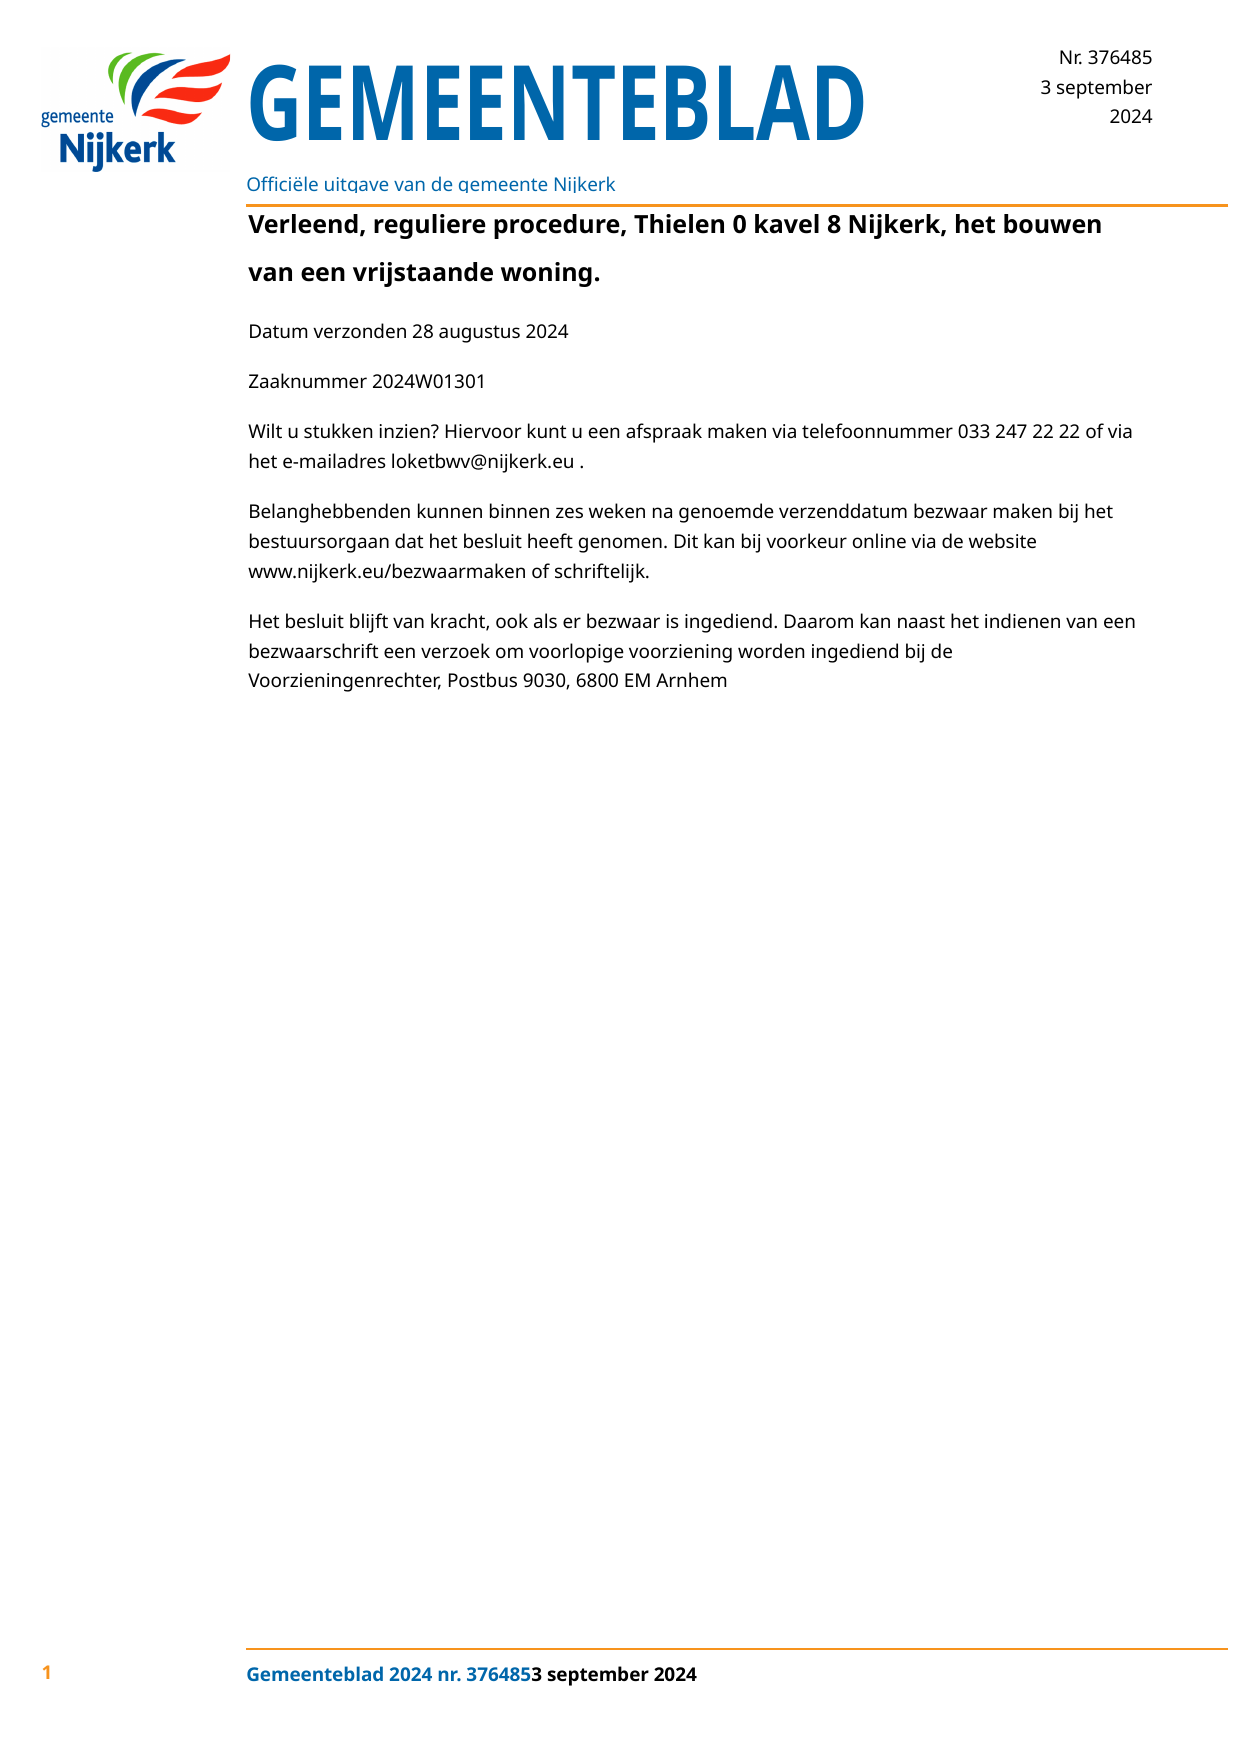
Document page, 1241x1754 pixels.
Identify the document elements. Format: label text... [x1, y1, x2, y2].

text Het besluit blijft van kracht, ook als er bezwaar is ingediend. Daarom kan naast het indienen van een bezwaarschrift een verzoek om voorlopige voorziening worden ingediend bij de Voorzieningenrechter, Postbus 9030, 6800 EM Arnhem [248, 608, 1152, 693]
text Datum verzonden 28 augustus 2024 [248, 318, 1152, 344]
text Belanghebbenden kunnen binnen zes weken na genoemde verzenddatum bezwaar maken bij het bestuursorgaan dat het besluit heeft genomen. Dit kan bij voorkeur online via de website www.nijkerk.eu/bezwaarmaken of schriftelijk. [248, 499, 1152, 584]
text Wilt u stukken inzien? Hiervoor kunt u een afspraak maken via telefoonnummer 033 247 22 22 of via het e-mailadres loketbwv@nijkerk.eu . [248, 419, 1152, 474]
text Zaaknummer 2024W01301 [248, 368, 1152, 394]
picture [41, 47, 231, 172]
text Verleend, reguliere procedure, Thielen 0 kavel 8 Nijkerk, het bouwen van een vrijstaande woning. [248, 207, 1152, 288]
